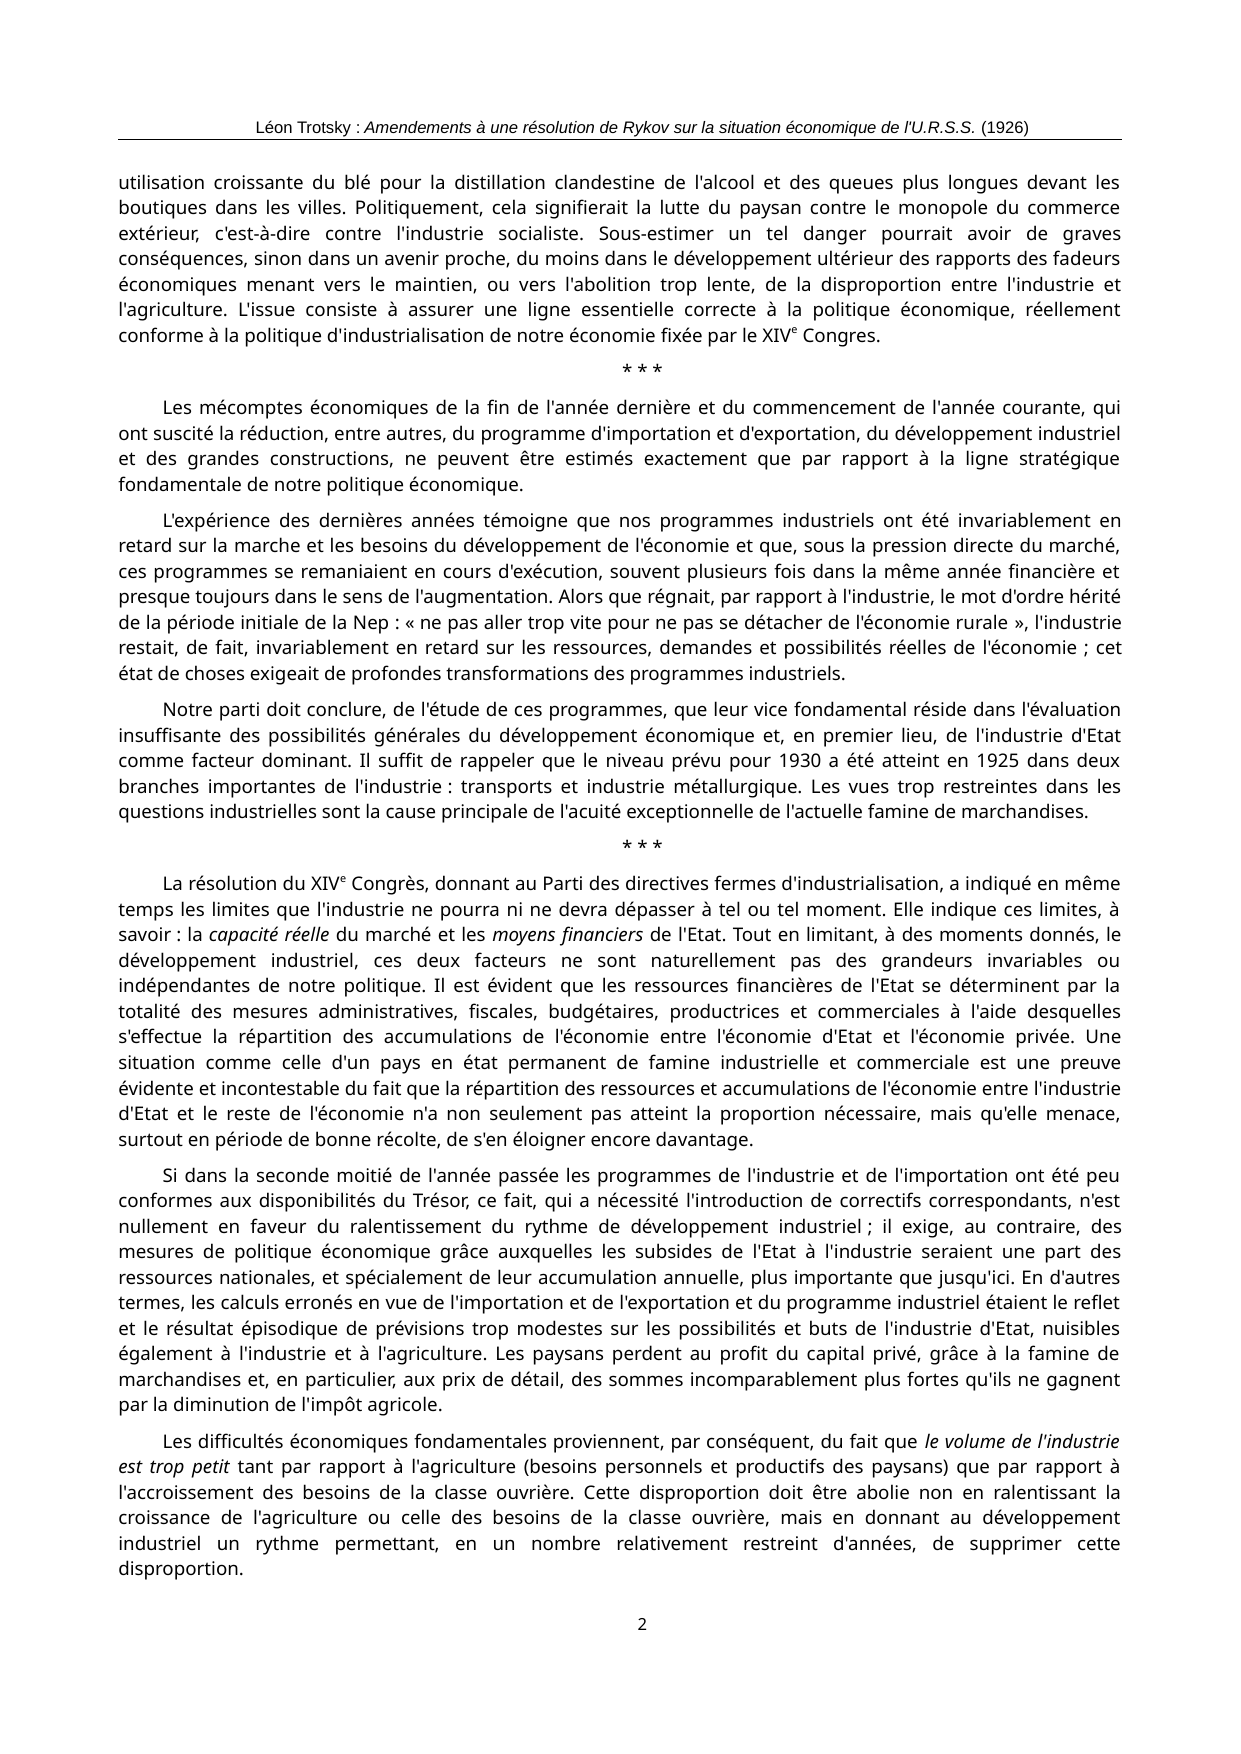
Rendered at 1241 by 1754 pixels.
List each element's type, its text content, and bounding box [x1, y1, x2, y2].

text La résolution du XIVe Congrès, donnant au Parti des directives fermes d'industrialisation, a indiqué en même temps les limites que l'industrie ne pourra ni ne devra dépasser à tel ou tel moment. Elle indique ces limites, à savoir : la capacité réelle du marché et les moyens financiers de l'Etat. Tout en limitant, à des moments donnés, le développement industriel, ces deux facteurs ne sont naturellement pas des grandeurs invariables ou indépendantes de notre politique. Il est évident que les ressources financières de l'Etat se déterminent par la totalité des mesures administratives, fiscales, budgétaires, productrices et commerciales à l'aide desquelles s'effectue la répartition des accumulations de l'économie entre l'économie d'Etat et l'économie privée. Une situation comme celle d'un pays en état permanent de famine industrielle et commerciale est une preuve évidente et incontestable du fait que la répartition des ressources et accumulations de l'économie entre l'industrie d'Etat et le reste de l'économie n'a non seulement pas atteint la proportion nécessaire, mais qu'elle menace, surtout en période de bonne récolte, de s'en éloigner encore davantage. [118, 871, 1122, 1151]
text * * * [118, 834, 1122, 860]
text * * * [118, 358, 1122, 384]
text Si dans la seconde moitié de l'année passée les programmes de l'industrie et de l'importation ont été peu conformes aux disponibilités du Trésor, ce fait, qui a nécessité l'introduction de correctifs correspondants, n'est nullement en faveur du ralentissement du rythme de développement industriel ; il exige, au contraire, des mesures de politique économique grâce auxquelles les subsides de l'Etat à l'industrie seraient une part des ressources nationales, et spécialement de leur accumulation annuelle, plus importante que jusqu'ici. En d'autres termes, les calculs erronés en vue de l'importation et de l'exportation et du programme industriel étaient le reflet et le résultat épisodique de prévisions trop modestes sur les possibilités et buts de l'industrie d'Etat, nuisibles également à l'industrie et à l'agriculture. Les paysans perdent au profit du capital privé, grâce à la famine de marchandises et, en particulier, aux prix de détail, des sommes incomparablement plus fortes qu'ils ne gagnent par la diminution de l'impôt agricole. [118, 1162, 1122, 1417]
text L'expérience des dernières années témoigne que nos programmes industriels ont été invariablement en retard sur la marche et les besoins du développement de l'économie et que, sous la pression directe du marché, ces programmes se remaniaient en cours d'exécution, souvent plusieurs fois dans la même année financière et presque toujours dans le sens de l'augmentation. Alors que régnait, par rapport à l'industrie, le mot d'ordre hérité de la période initiale de la Nep : « ne pas aller trop vite pour ne pas se détacher de l'économie rurale », l'industrie restait, de fait, invariablement en retard sur les ressources, demandes et possibilités réelles de l'économie ; cet état de choses exigeait de profondes transformations des programmes industriels. [118, 507, 1122, 686]
text Notre parti doit conclure, de l'étude de ces programmes, que leur vice fondamental réside dans l'évaluation insuffisante des possibilités générales du développement économique et, en premier lieu, de l'industrie d'Etat comme facteur dominant. Il suffit de rappeler que le niveau prévu pour 1930 a été atteint en 1925 dans deux branches importantes de l'industrie : transports et industrie métallurgique. Les vues trop restreintes dans les questions industrielles sont la cause principale de l'acuité exceptionnelle de l'actuelle famine de marchandises. [118, 696, 1122, 824]
text Les difficultés économiques fondamentales proviennent, par conséquent, du fait que le volume de l'industrie est trop petit tant par rapport à l'agriculture (besoins personnels et productifs des paysans) que par rapport à l'accroissement des besoins de la classe ouvrière. Cette disproportion doit être abolie non en ralentissant la croissance de l'agriculture ou celle des besoins de la classe ouvrière, mais en donnant au développement industriel un rythme permettant, en un nombre relativement restreint d'années, de supprimer cette disproportion. [118, 1428, 1122, 1581]
text utilisation croissante du blé pour la distillation clandestine de l'alcool et des queues plus longues devant les boutiques dans les villes. Politiquement, cela signifierait la lutte du paysan contre le monopole du commerce extérieur, c'est-à-dire contre l'industrie socialiste. Sous-estimer un tel danger pourrait avoir de graves conséquences, sinon dans un avenir proche, du moins dans le développement ultérieur des rapports des fadeurs économiques menant vers le maintien, ou vers l'abolition trop lente, de la disproportion entre l'industrie et l'agriculture. L'issue consiste à assurer une ligne essentielle correcte à la politique économique, réellement conforme à la politique d'industrialisation de notre économie fixée par le XIVe Congres. [118, 169, 1122, 348]
text Les mécomptes économiques de la fin de l'année dernière et du commencement de l'année courante, qui ont suscité la réduction, entre autres, du programme d'importation et d'exportation, du développement industriel et des grandes constructions, ne peuvent être estimés exactement que par rapport à la ligne stratégique fondamentale de notre politique économique. [118, 394, 1122, 496]
